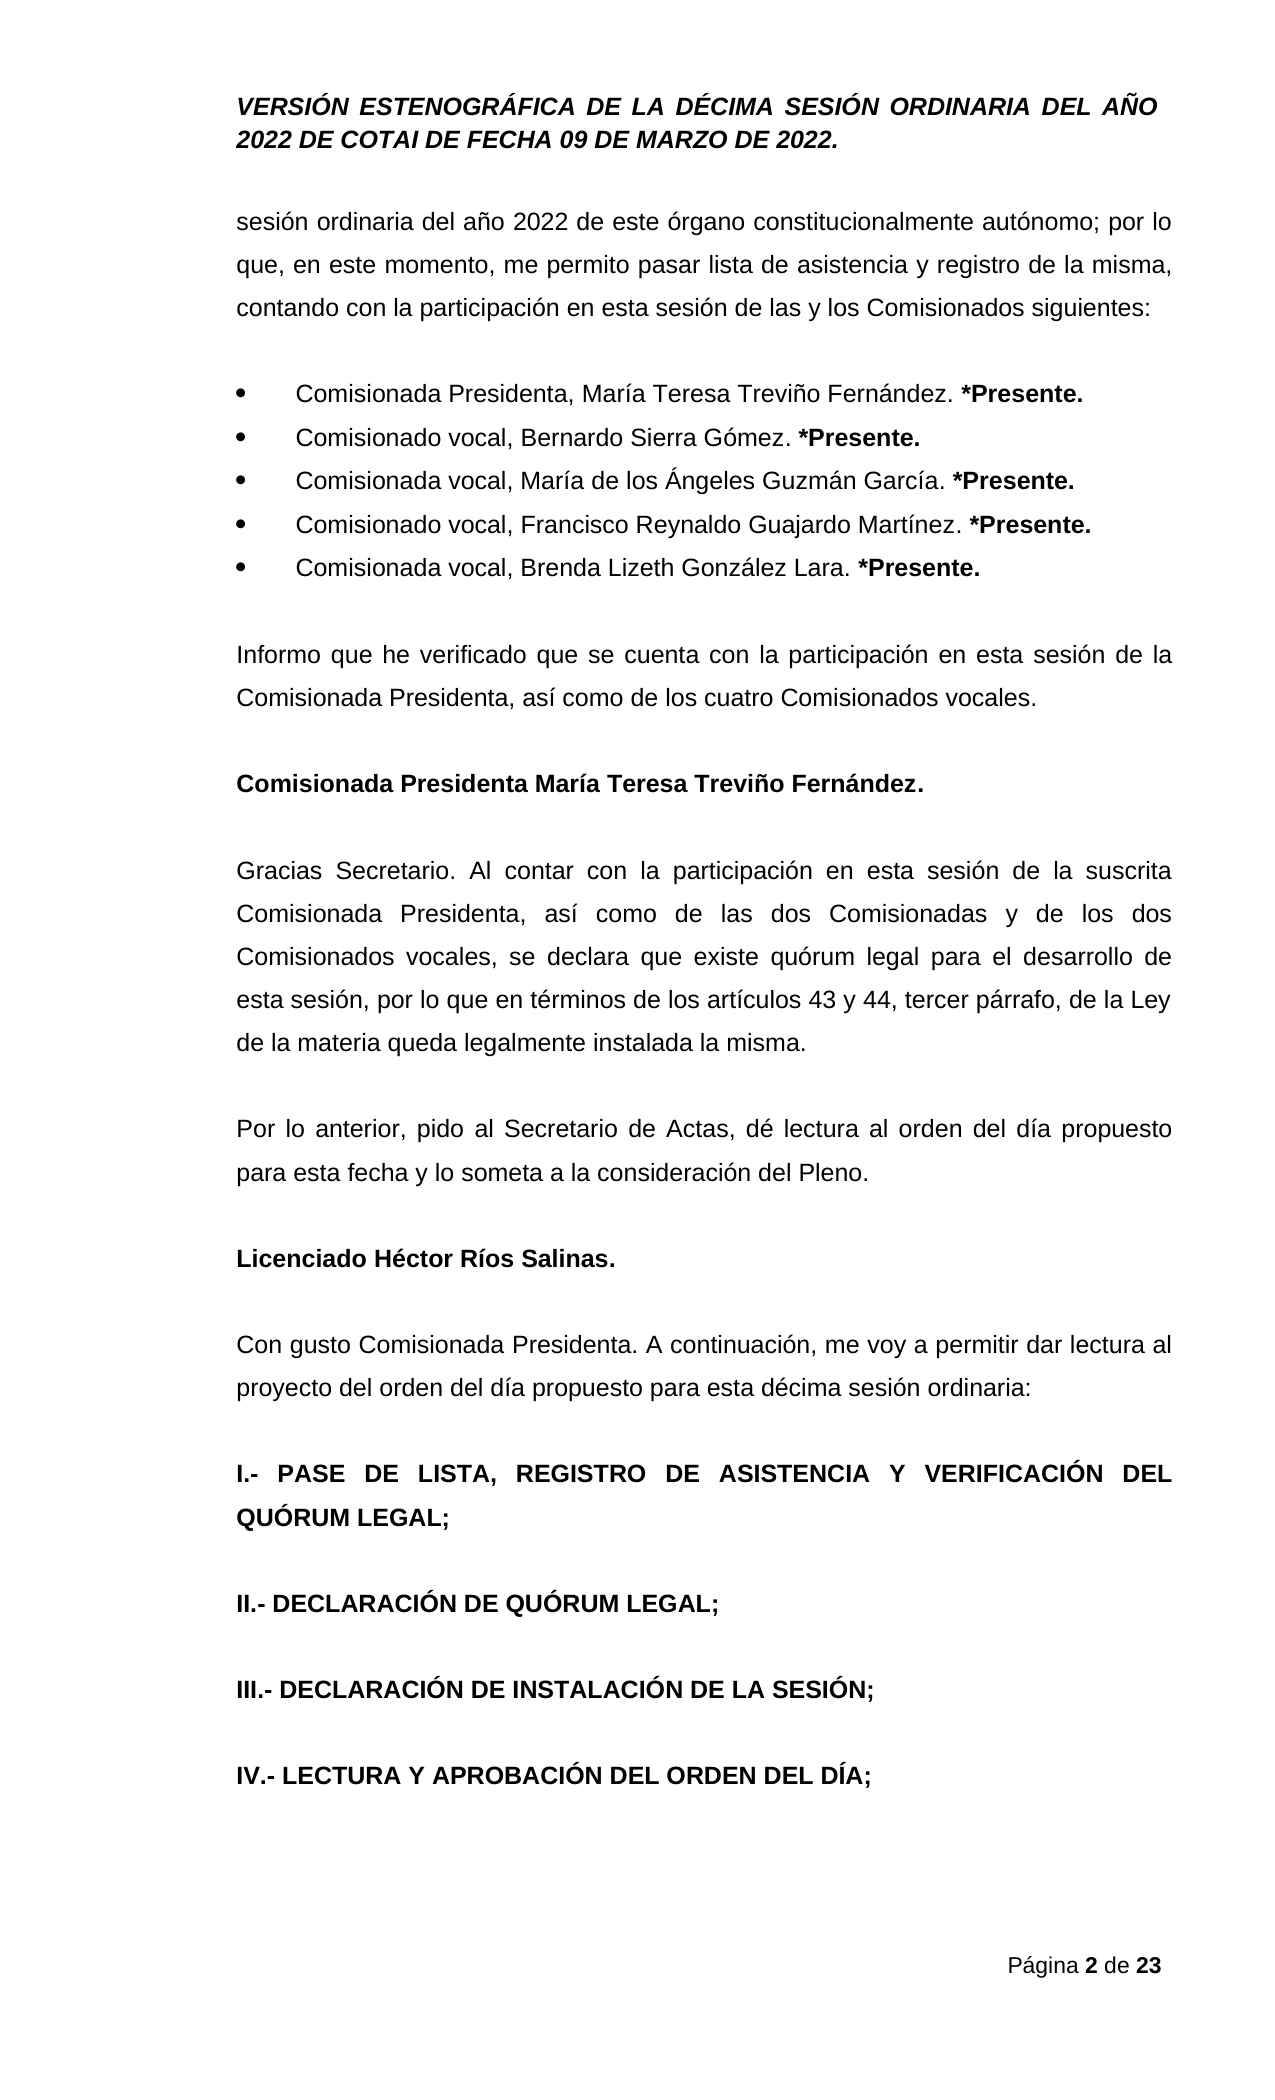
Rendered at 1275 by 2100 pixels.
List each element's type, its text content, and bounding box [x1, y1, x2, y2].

text Comisionada Presidenta María Teresa Treviño Fernández. [236, 769, 1174, 798]
list Comisionado vocal, Bernardo Sierra Gómez. *Presente. [236, 423, 1174, 452]
text Con gusto Comisionada Presidenta. A continuación, me voy a permitir dar lectura al proyecto del orden del día propuesto para esta décima sesión ordinaria: [236, 1330, 1174, 1402]
text Por lo anterior, pido al Secretario de Actas, dé lectura al orden del día propuesto para esta fecha y lo someta a la consideración del Pleno. [236, 1114, 1174, 1186]
text I.- PASE DE LISTA, REGISTRO DE ASISTENCIA Y VERIFICACIÓN DEL QUÓRUM LEGAL; [236, 1459, 1174, 1531]
text II.- DECLARACIÓN DE QUÓRUM LEGAL; [236, 1589, 1174, 1618]
text Informo que he verificado que se cuenta con la participación en esta sesión de la Comisionada Presidenta, así como de los cuatro Comisionados vocales. [236, 640, 1174, 712]
text Licenciado Héctor Ríos Salinas. [236, 1244, 1174, 1273]
list Comisionada Presidenta, María Teresa Treviño Fernández. *Presente. [236, 379, 1174, 408]
text Gracias Secretario. Al contar con la participación en esta sesión de la suscrita Comisionada Presidenta, así como de las dos Comisionadas y de los dos Comisionados vocales, se declara que existe quórum legal para el desarrollo de esta sesión, por lo que en términos de los artículos 43 y 44, tercer párrafo, de la Ley de la materia queda legalmente instalada la misma. [236, 856, 1174, 1057]
text III.- DECLARACIÓN DE INSTALACIÓN DE LA SESIÓN; [236, 1675, 1174, 1704]
list Comisionada vocal, Brenda Lizeth González Lara. *Presente. [236, 553, 1174, 582]
list Comisionada vocal, María de los Ángeles Guzmán García. *Presente. [236, 466, 1174, 495]
text sesión ordinaria del año 2022 de este órgano constitucionalmente autónomo; por lo que, en este momento, me permito pasar lista de asistencia y registro de la misma, contando con la participación en esta sesión de las y los Comisionados siguientes: [236, 207, 1174, 322]
text IV.- LECTURA Y APROBACIÓN DEL ORDEN DEL DÍA; [236, 1761, 1174, 1790]
list Comisionado vocal, Francisco Reynaldo Guajardo Martínez. *Presente. [236, 510, 1174, 539]
